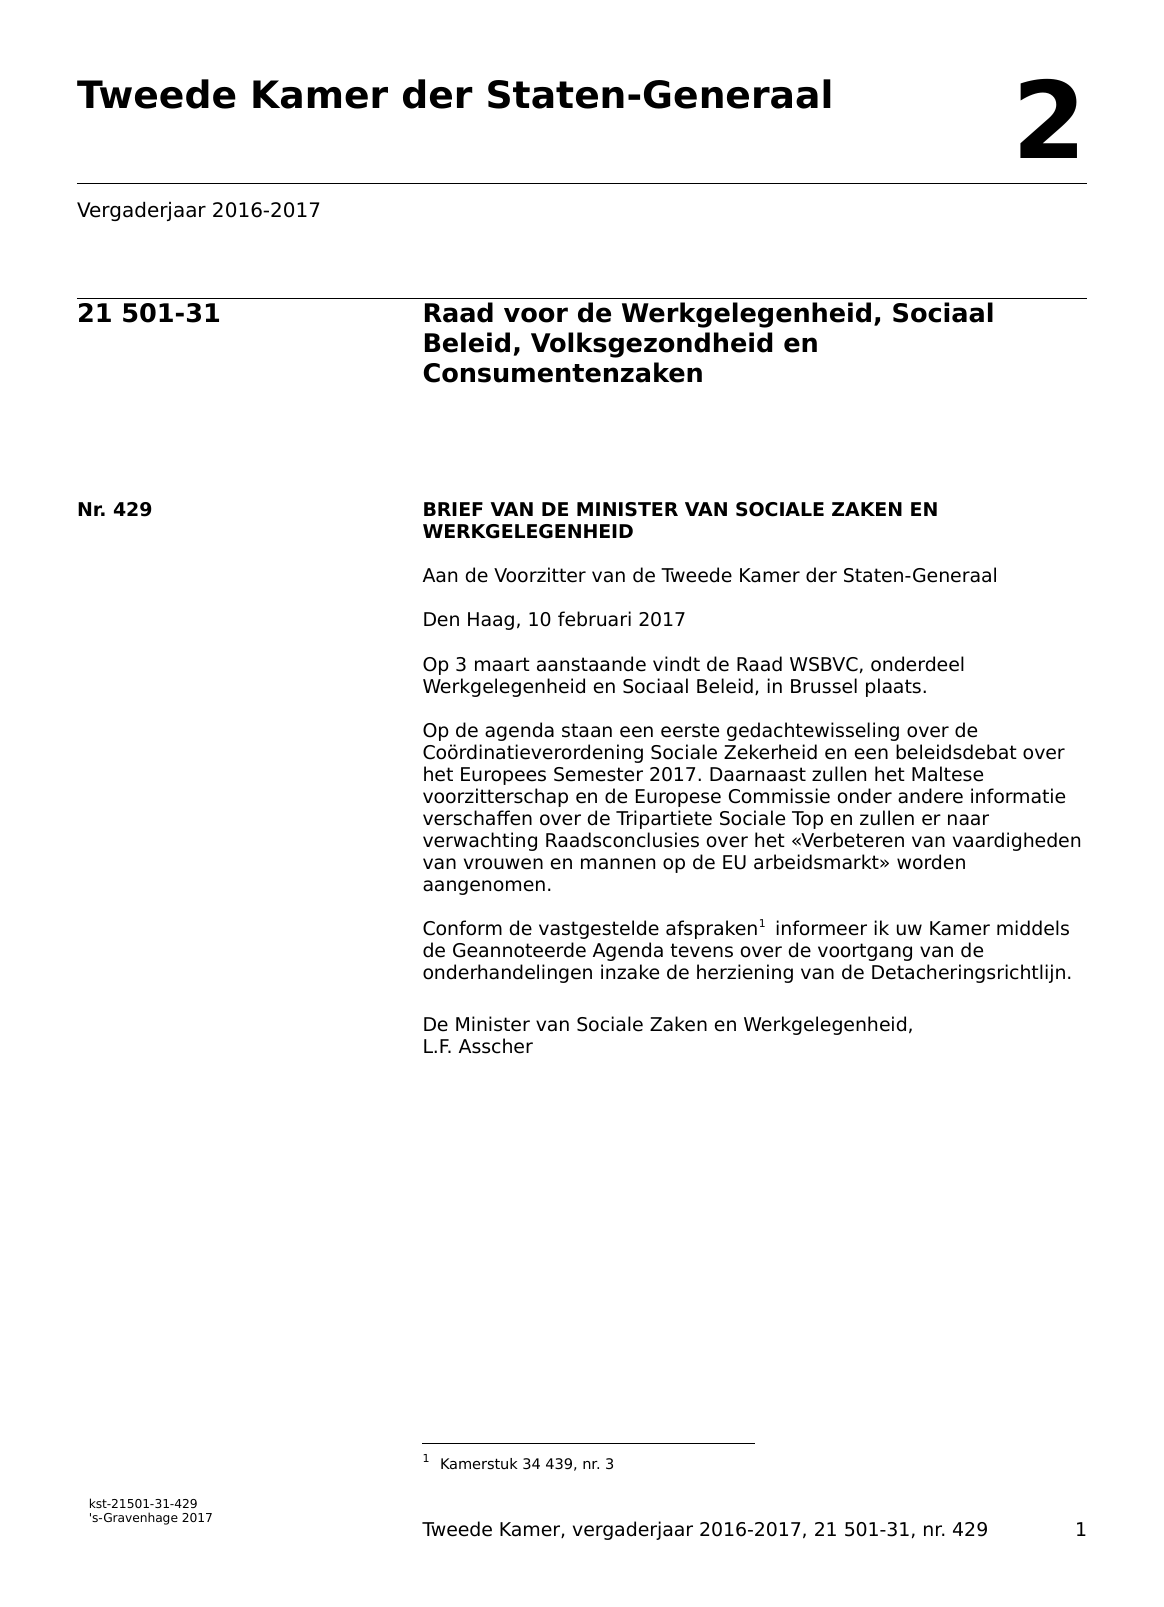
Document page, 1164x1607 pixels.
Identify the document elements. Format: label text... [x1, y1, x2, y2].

text De Minister van Sociale Zaken en Werkgelegenheid, L.F. Asscher [422, 1014, 1087, 1058]
text Op 3 maart aanstaande vindt de Raad WSBVC, onderdeel Werkgelegenheid en Sociaal Beleid, in Brussel plaats. [422, 653, 1087, 697]
text 's-Gravenhage 2017 [88, 1511, 323, 1525]
text Op de agenda staan een eerste gedachtewisseling over de Coördinatieverordening Sociale Zekerheid en een beleidsdebat over het Europees Semester 2017. Daarnaast zullen het Maltese voorzitterschap en de Europese Commissie onder andere informatie verschaffen over de Tripartiete Sociale Top en zullen er naar verwachting Raadsconclusies over het «Verbeteren van vaardigheden van vrouwen en mannen op de EU arbeidsmarkt» worden aangenomen. [422, 720, 1087, 896]
text kst-21501-31-429 [88, 1497, 323, 1511]
table_cell Vergaderjaar 2016-2017 [77, 184, 1087, 298]
text Kamerstuk 34 439, nr. 3 [422, 1452, 1087, 1474]
subtitle Nr. 429 BRIEF VAN DE MINISTER VAN SOCIALE ZAKEN EN WERKGELEGENHEID [77, 499, 1087, 543]
text Conform de vastgestelde afspraken informeer ik uw Kamer middels de Geannoteerde Agenda tevens over de voortgang van de onderhandelingen inzake de herziening van de Detacheringsrichtlijn. [422, 918, 1087, 984]
text Den Haag, 10 februari 2017 [422, 609, 1087, 631]
subtitle 21 501-31 Raad voor de Werkgelegenheid, Sociaal Beleid, Volksgezondheid en Consumentenzaken [77, 299, 1087, 388]
table_header 2 [886, 59, 1087, 183]
table_header Tweede Kamer der Staten-Generaal [77, 59, 886, 183]
text Aan de Voorzitter van de Tweede Kamer der Staten-Generaal [422, 565, 1087, 587]
